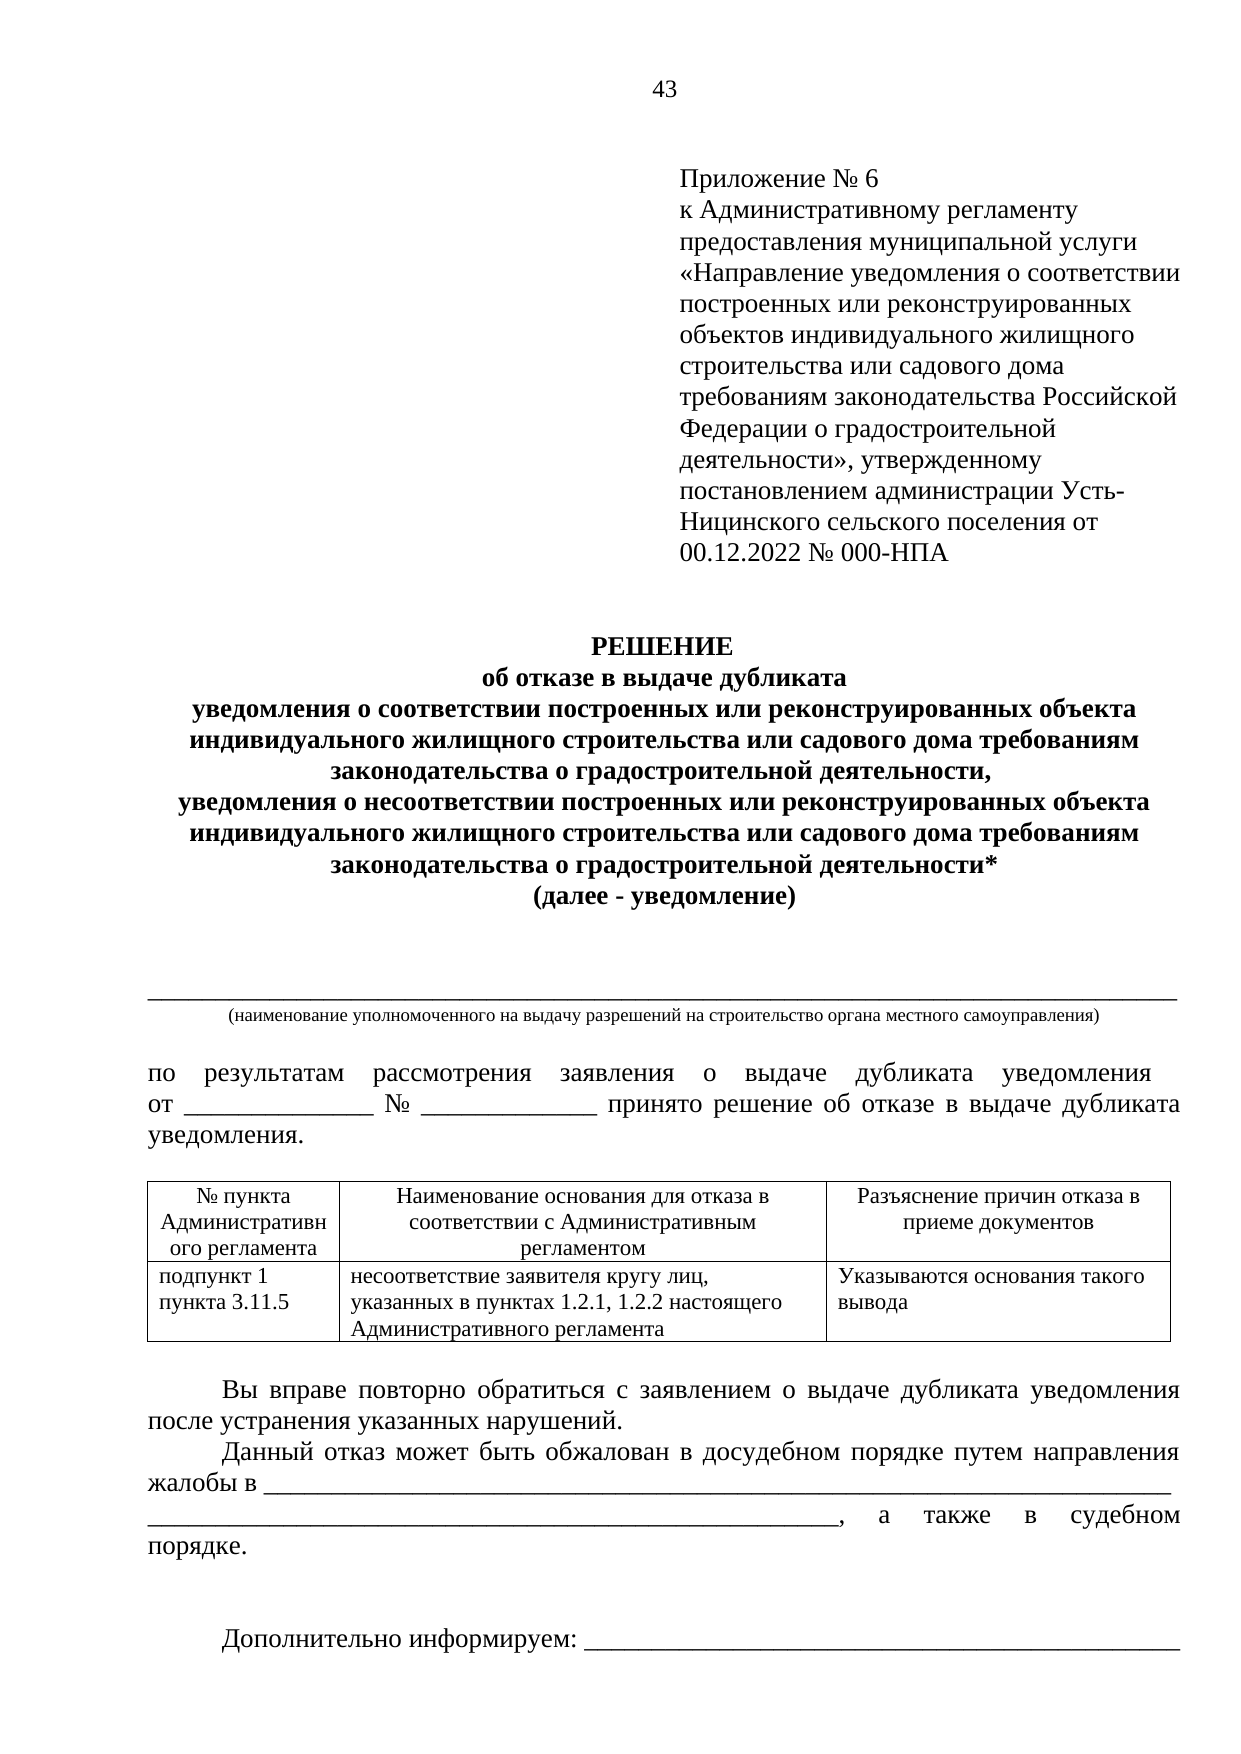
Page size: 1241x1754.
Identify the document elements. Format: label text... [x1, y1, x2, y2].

text (наименование уполномоченного на выдачу разрешений на строительство органа местного самоуправления) [148, 1003, 1181, 1025]
table_header Наименование основания для отказа в соответствии с Административным регламентом [340, 1182, 826, 1261]
text Приложение № 6 [679, 162, 1181, 194]
table_header Разъяснение причин отказа в приеме документов [827, 1182, 1170, 1261]
text ___________________________________________________, а также в судебном порядке. [148, 1498, 1181, 1560]
text об отказе в выдаче дубликата [148, 661, 1181, 692]
table_cell Указываются основания такого вывода [827, 1262, 1170, 1341]
text уведомления о соответствии построенных или реконструированных объекта индивидуального жилищного строительства или садового дома требованиям законодательства о градостроительной деятельности, уведомления о несоответствии построенных или реконструированных объекта индивидуального жилищного строительства или садового дома требованиям законодательства о градостроительной деятельности* (далее - уведомление) [148, 692, 1181, 910]
text ____________________________________________________________________________ [148, 972, 1181, 1003]
text по результатам рассмотрения заявления о выдаче дубликата уведомления от ______________ № _____________ принято решение об отказе в выдаче дубликата уведомления. [148, 1056, 1181, 1149]
text Вы вправе повторно обратиться с заявлением о выдаче дубликата уведомления после устранения указанных нарушений. [148, 1373, 1181, 1435]
table_cell подпункт 1 пункта 3.11.5 [148, 1262, 339, 1341]
text РЕШЕНИЕ [148, 630, 1181, 661]
table_cell несоответствие заявителя кругу лиц, указанных в пунктах 1.2.1, 1.2.2 настоящего Административного регламента [340, 1262, 826, 1341]
text к Административному регламенту предоставления муниципальной услуги «Направление уведомления о соответствии построенных или реконструированных объектов индивидуального жилищного строительства или садового дома требованиям законодательства Российской Федерации о градостроительной деятельности», утвержденному постановлением администрации Усть-Ницинского сельского поселения от 00.12.2022 № 000-НПА [679, 194, 1181, 567]
text Дополнительно информируем: ____________________________________________ [148, 1622, 1181, 1653]
table_header № пункта Административного регламента [148, 1182, 339, 1261]
text Данный отказ может быть обжалован в досудебном порядке путем направления жалобы в ___________________________________________________________________ [148, 1435, 1181, 1498]
